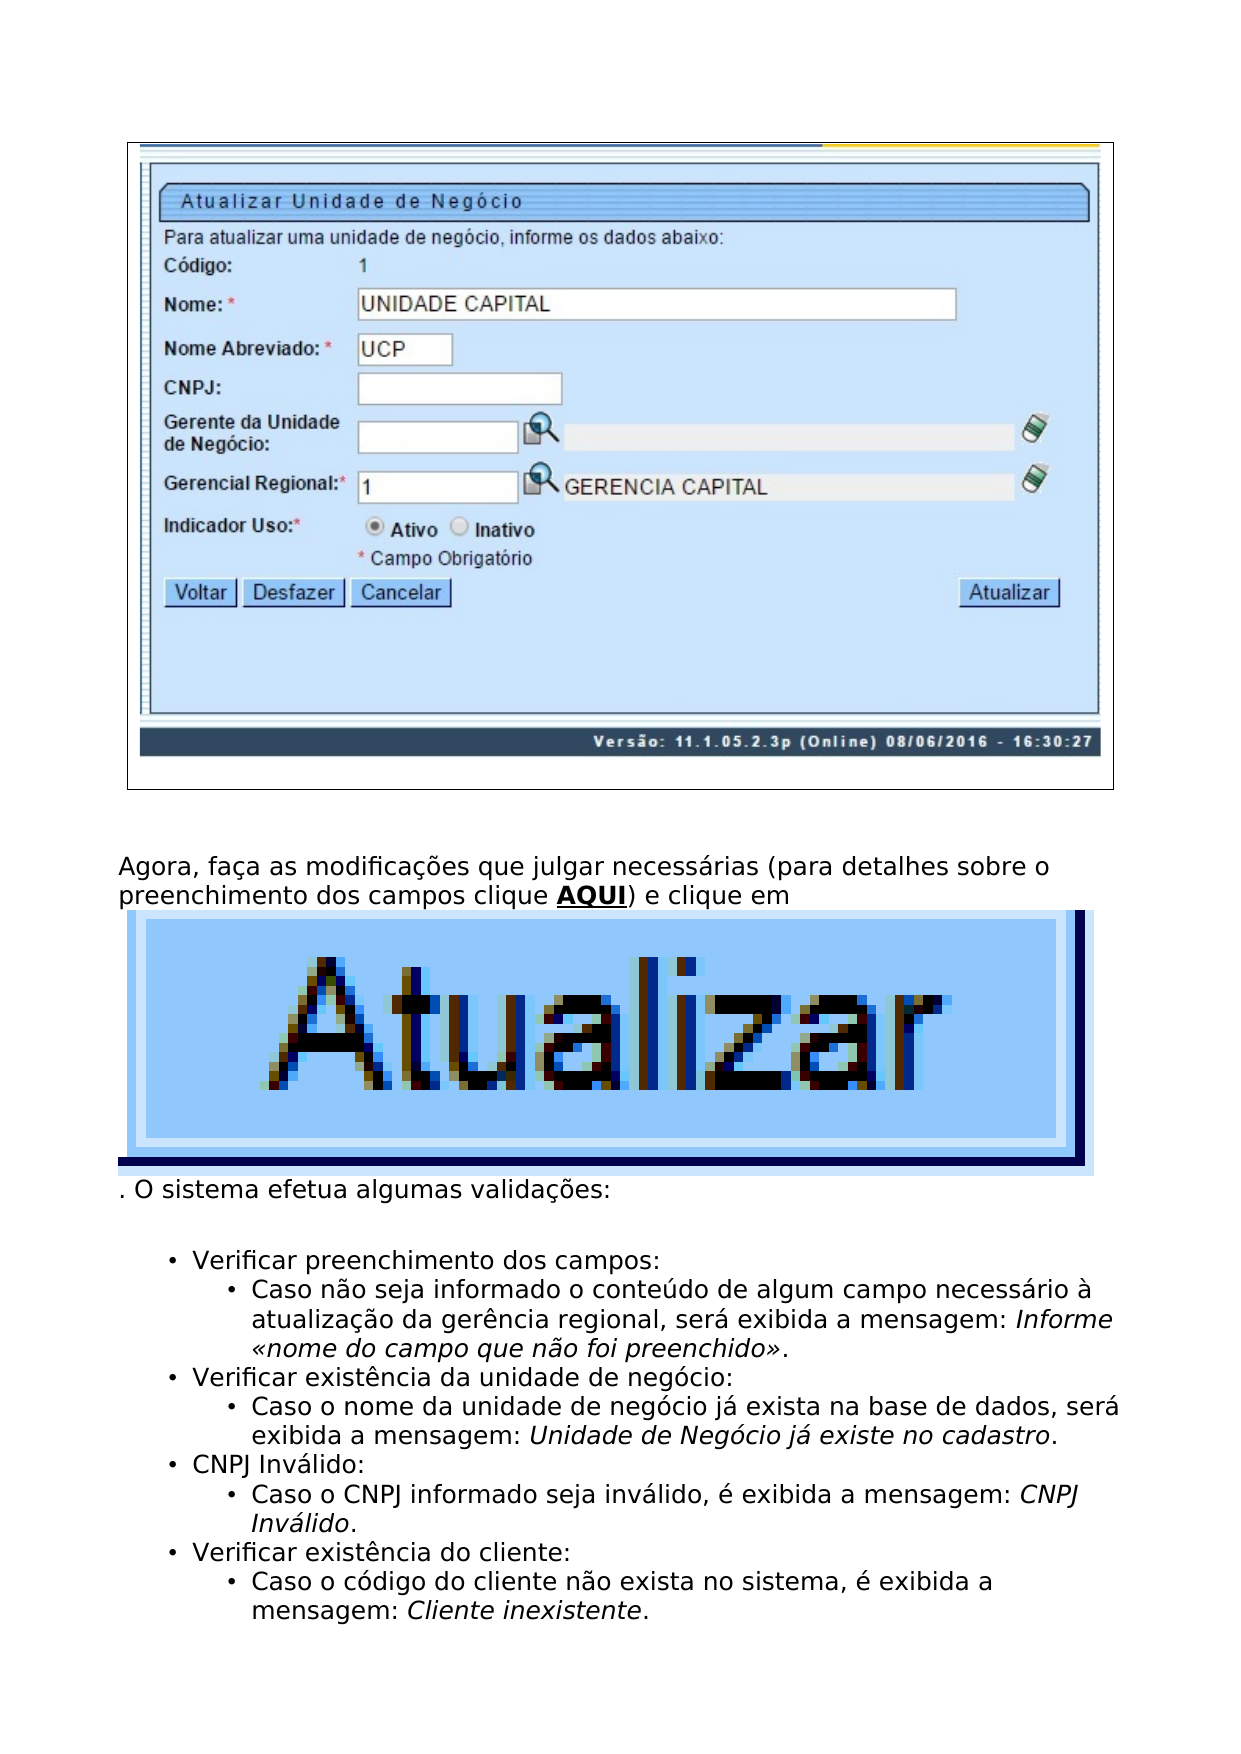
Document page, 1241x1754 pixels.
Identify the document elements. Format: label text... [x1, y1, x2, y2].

list Caso não seja informado o conteúdo de algum campo necessário à atualização da gerência regional, será exibida a mensagem: Informe «nome do campo que não foi preenchido». [236, 1276, 1122, 1363]
text Agora, faça as modificações que julgar necessárias (para detalhes sobre o preenchimento dos campos clique AQUI) e clique em [118, 852, 1122, 910]
list Caso o código do cliente não exista no sistema, é exibida a mensagem: Cliente inexistente. [236, 1567, 1122, 1626]
list Verificar preenchimento dos campos: [177, 1246, 1122, 1276]
picture [118, 910, 1123, 1176]
list Verificar existência do cliente: [177, 1538, 1122, 1567]
table_header [128, 143, 1113, 789]
list CNPJ Inválido: [177, 1451, 1122, 1480]
picture [139, 144, 1101, 758]
list Verificar existência da unidade de negócio: [177, 1363, 1122, 1392]
text . O sistema efetua algumas validações: [118, 1176, 1122, 1204]
list Caso o nome da unidade de negócio já exista na base de dados, será exibida a mensagem: Unidade de Negócio já existe no cadastro. [236, 1392, 1122, 1451]
list Caso o CNPJ informado seja inválido, é exibida a mensagem: CNPJ Inválido. [236, 1480, 1122, 1538]
